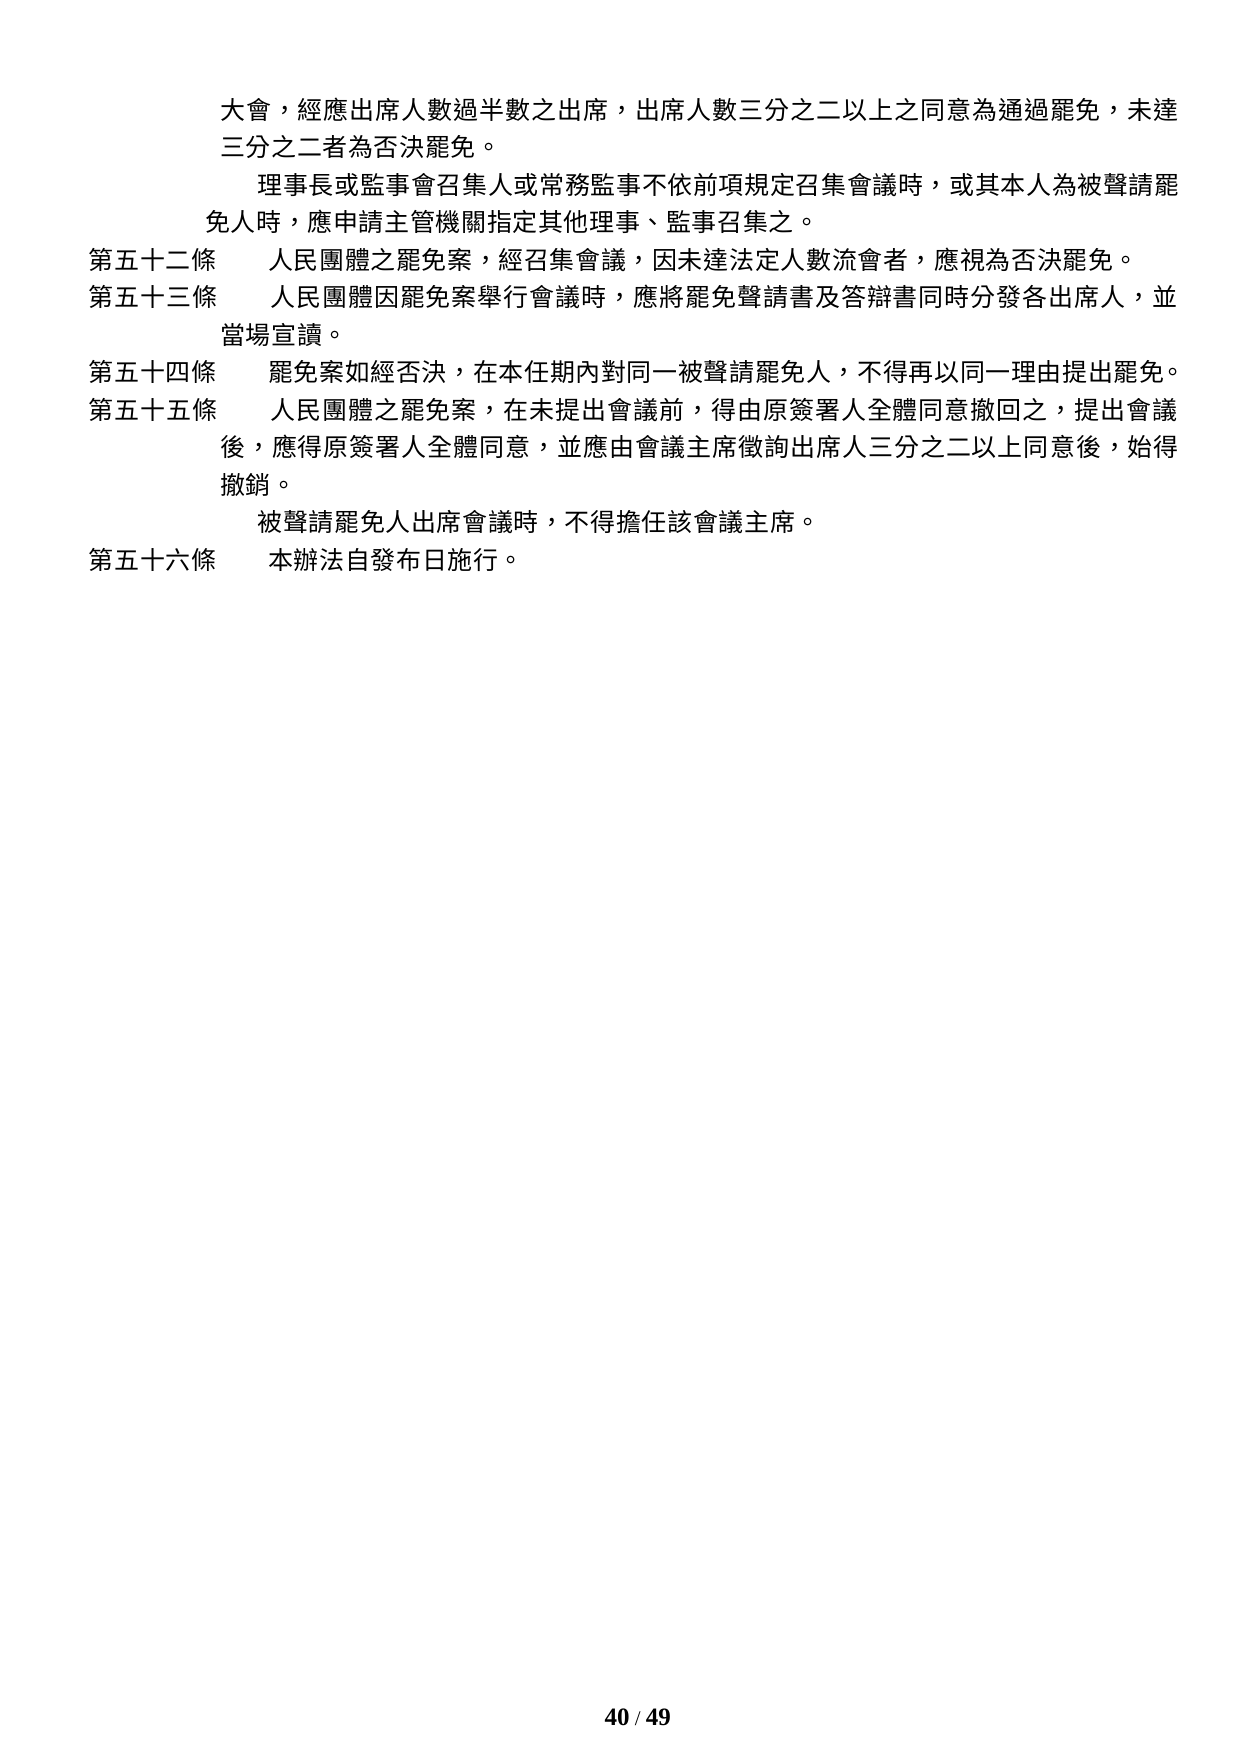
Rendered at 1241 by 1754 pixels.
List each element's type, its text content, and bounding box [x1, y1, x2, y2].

text 第五十三條 人民團體因罷免案舉行會議時，應將罷免聲請書及答辯書同時分發各出席人，並當場宣讀。 [89, 277, 1181, 352]
text 第五十六條 本辦法自發布日施行。 [89, 539, 1181, 577]
text 大會，經應出席人數過半數之出席，出席人數三分之二以上之同意為通過罷免，未達三分之二者為否決罷免。 [89, 89, 1181, 164]
text 理事長或監事會召集人或常務監事不依前項規定召集會議時，或其本人為被聲請罷免人時，應申請主管機關指定其他理事、監事召集之。 [205, 164, 1181, 239]
text 第五十四條 罷免案如經否決，在本任期內對同一被聲請罷免人，不得再以同一理由提出罷免。 [89, 352, 1181, 389]
text 第五十五條 人民團體之罷免案，在未提出會議前，得由原簽署人全體同意撤回之，提出會議後，應得原簽署人全體同意，並應由會議主席徵詢出席人三分之二以上同意後，始得撤銷。 [89, 389, 1181, 502]
text 第五十二條 人民團體之罷免案，經召集會議，因未達法定人數流會者，應視為否決罷免。 [89, 239, 1181, 277]
text 被聲請罷免人出席會議時，不得擔任該會議主席。 [205, 502, 1181, 539]
